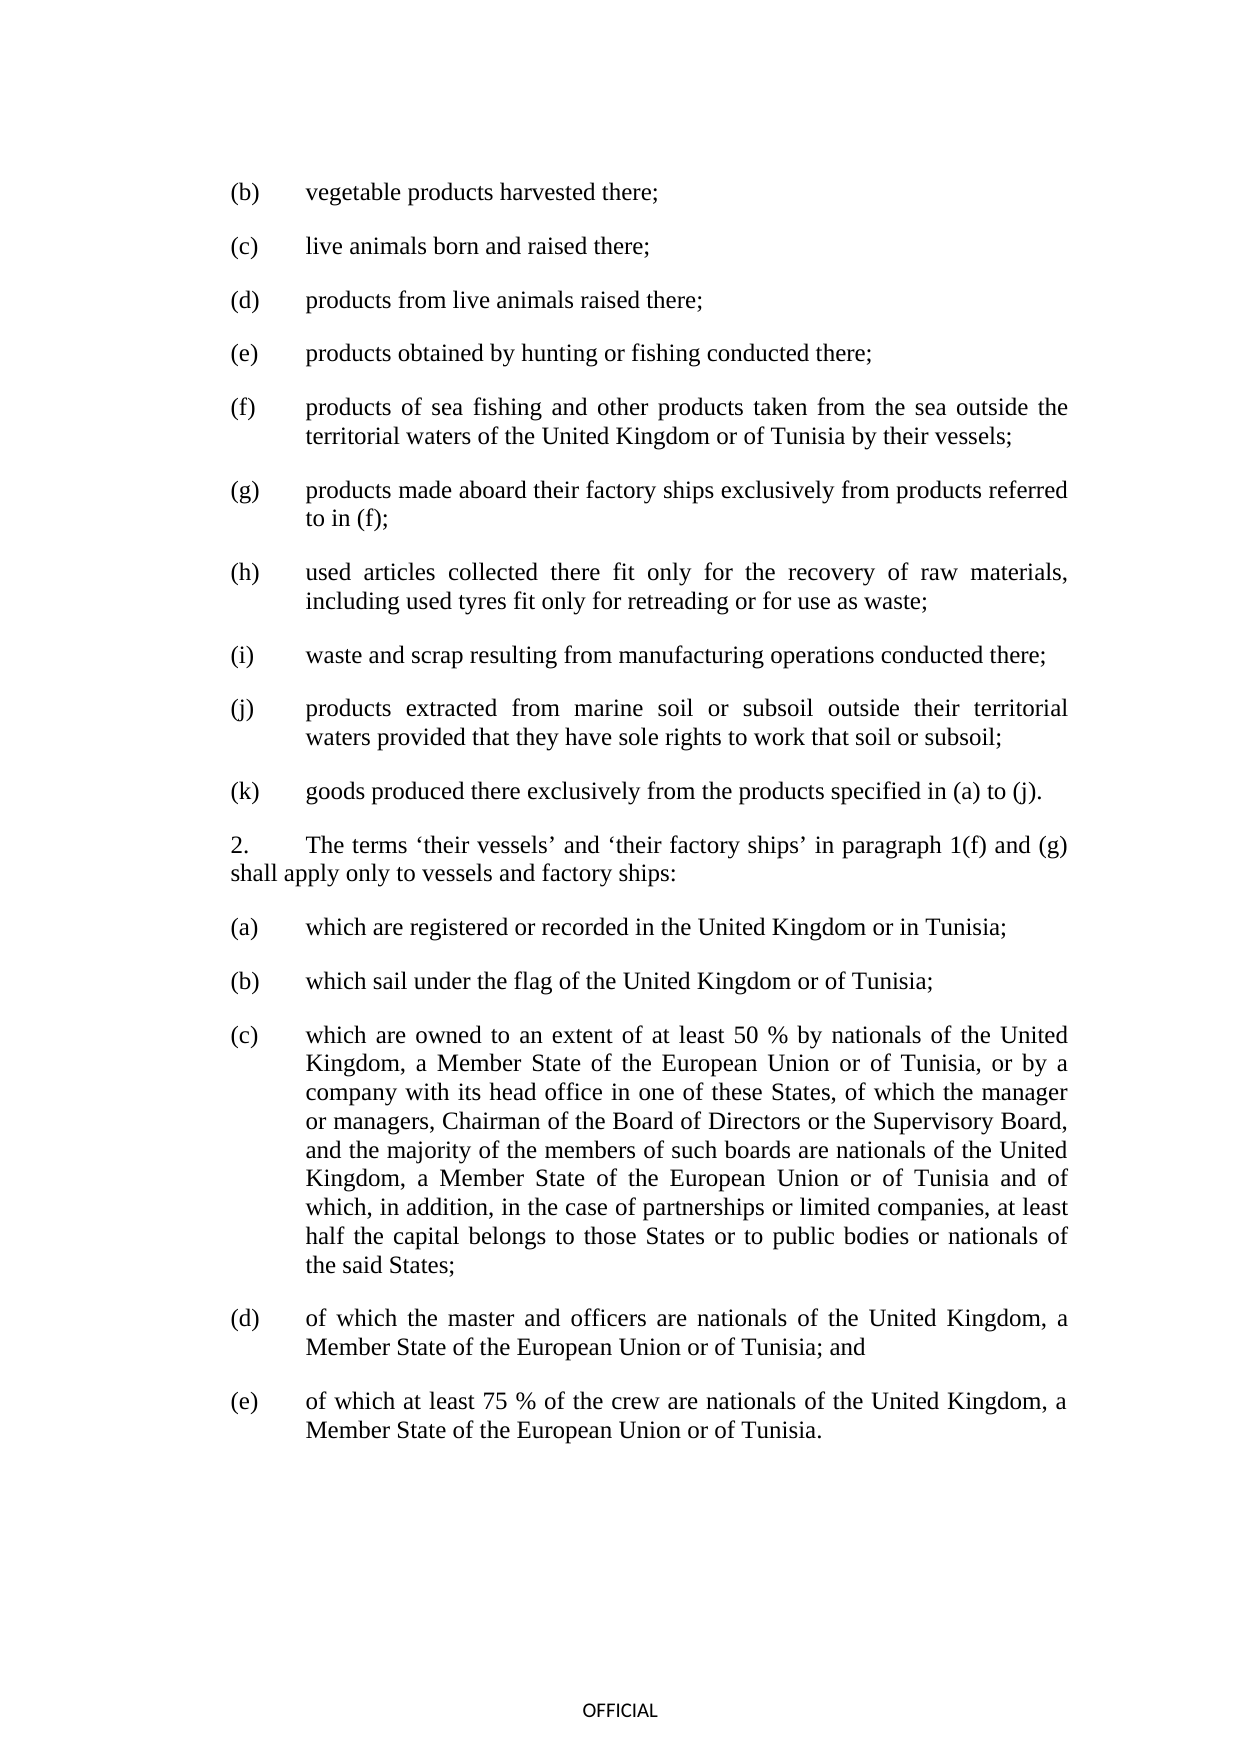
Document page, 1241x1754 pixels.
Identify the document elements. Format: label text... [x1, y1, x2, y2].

list of which the master and officers are nationals of the United Kingdom, a Member State of the European Union or of Tunisia; and [230, 1303, 1069, 1361]
list used articles collected there fit only for the recovery of raw materials, including used tyres fit only for retreading or for use as waste; [230, 557, 1069, 615]
list which are registered or recorded in the United Kingdom or in Tunisia; [230, 912, 1069, 941]
list goods produced there exclusively from the products specified in (a) to (j). [230, 776, 1069, 805]
list waste and scrap resulting from manufacturing operations conducted there; [230, 640, 1069, 668]
list products from live animals raised there; [230, 285, 1069, 313]
list products of sea fishing and other products taken from the sea outside the territorial waters of the United Kingdom or of Tunisia by their vessels; [230, 392, 1069, 450]
list which sail under the flag of the United Kingdom or of Tunisia; [230, 966, 1069, 995]
list products extracted from marine soil or subsoil outside their territorial waters provided that they have sole rights to work that soil or subsoil; [230, 693, 1069, 751]
list vegetable products harvested there; [230, 177, 1069, 206]
list live animals born and raised there; [230, 231, 1069, 260]
list products made aboard their factory ships exclusively from products referred to in (f); [230, 475, 1069, 532]
text (e) of which at least 75 % of the crew are nationals of the United Kingdom, a Member State of the European Union or of Tunisia. [230, 1386, 1069, 1443]
list products obtained by hunting or fishing conducted there; [230, 338, 1069, 367]
list which are owned to an extent of at least 50 % by nationals of the United Kingdom, a Member State of the European Union or of Tunisia, or by a company with its head office in one of these States, of which the manager or managers, Chairman of the Board of Directors or the Supervisory Board, and the majority of the members of such boards are nationals of the United Kingdom, a Member State of the European Union or of Tunisia and of which, in addition, in the case of partnerships or limited companies, at least half the capital belongs to those States or to public bodies or nationals of the said States; [230, 1020, 1069, 1278]
text 2. The terms ‘their vessels’ and ‘their factory ships’ in paragraph 1(f) and (g) shall apply only to vessels and factory ships: [230, 830, 1069, 887]
